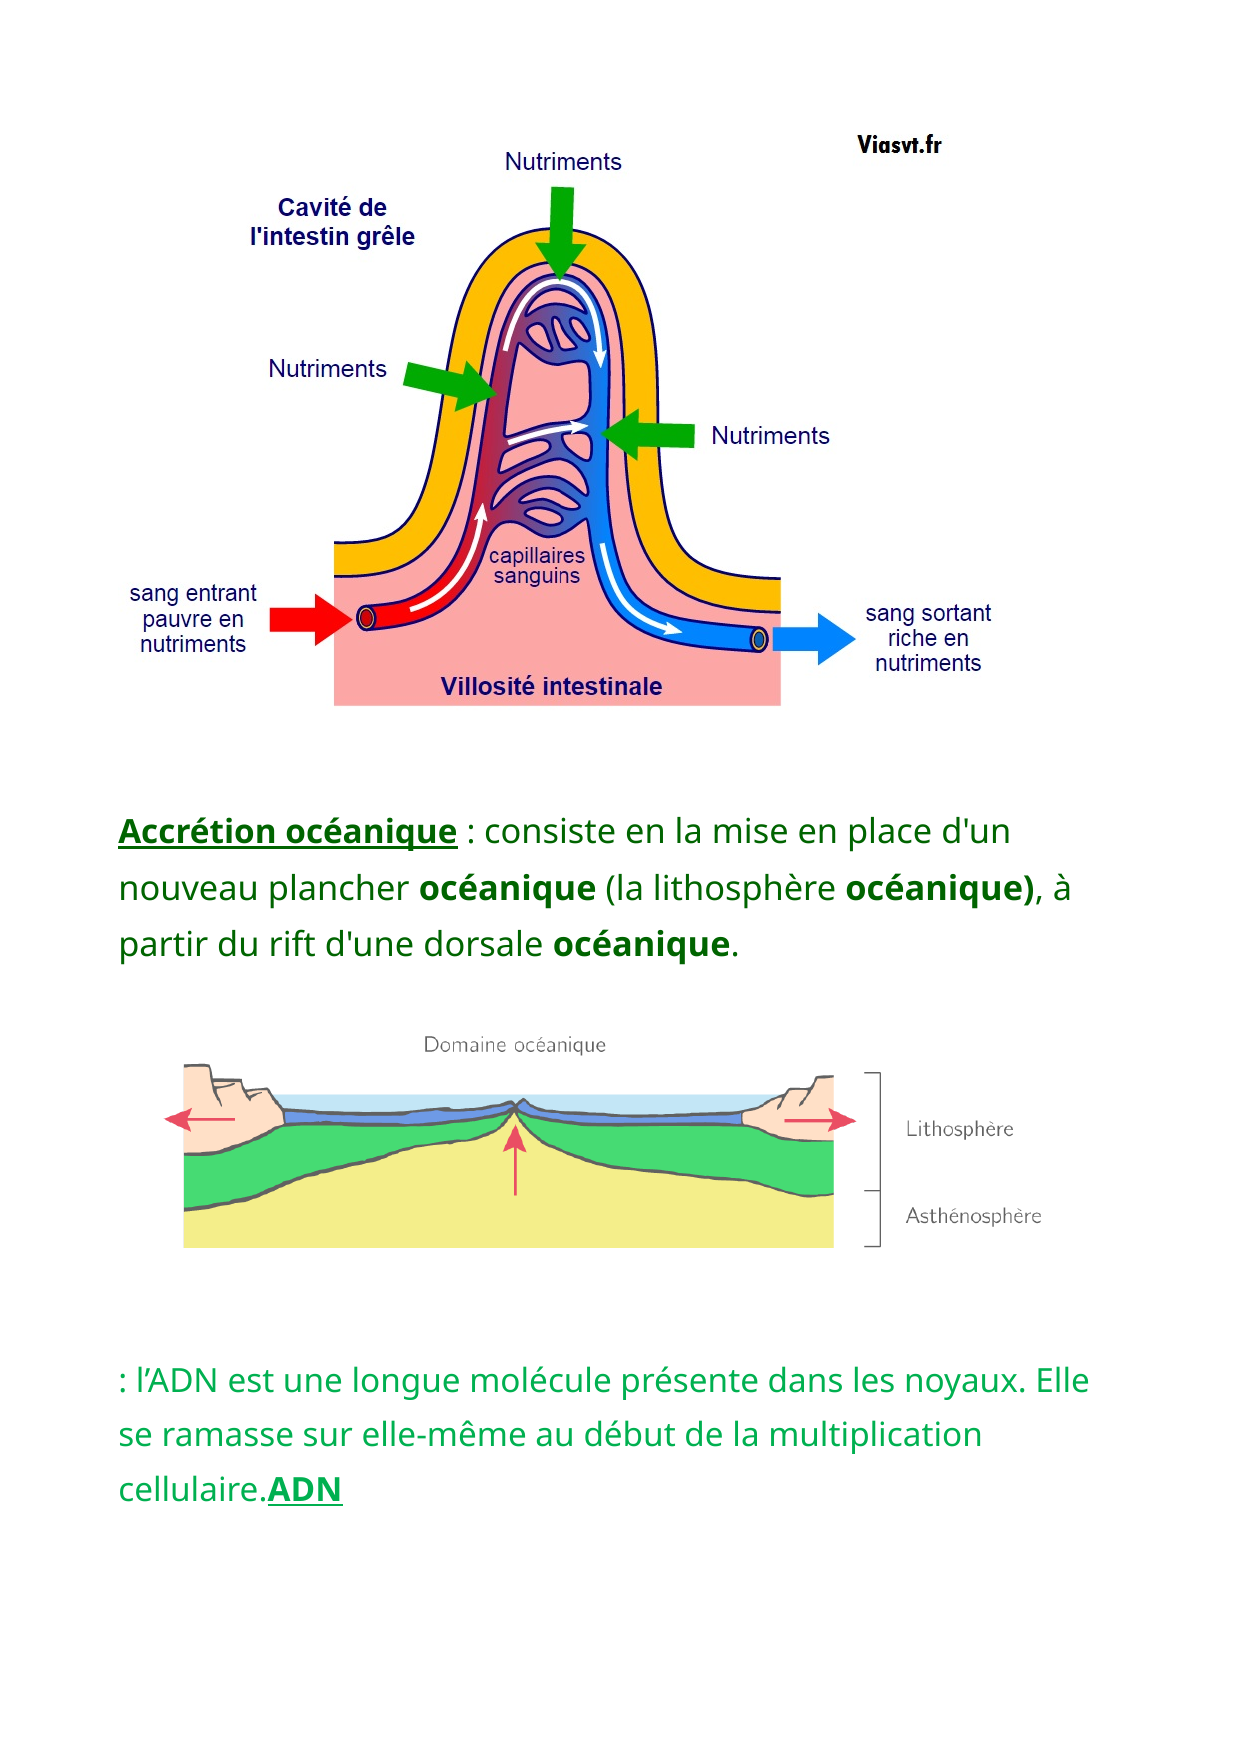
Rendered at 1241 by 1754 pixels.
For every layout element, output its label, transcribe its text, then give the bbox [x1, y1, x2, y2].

picture [118, 118, 1003, 733]
picture [118, 1010, 1062, 1282]
text Accrétion océanique : consiste en la mise en place d'un nouveau plancher océanique (la lithosphère océanique), à partir du rift d'une dorsale océanique. [118, 807, 1122, 966]
text : l’ADN est une longue molécule présente dans les noyaux. Elle se ramasse sur elle-même au début de la multiplication cellulaire.ADN [118, 1357, 1122, 1511]
